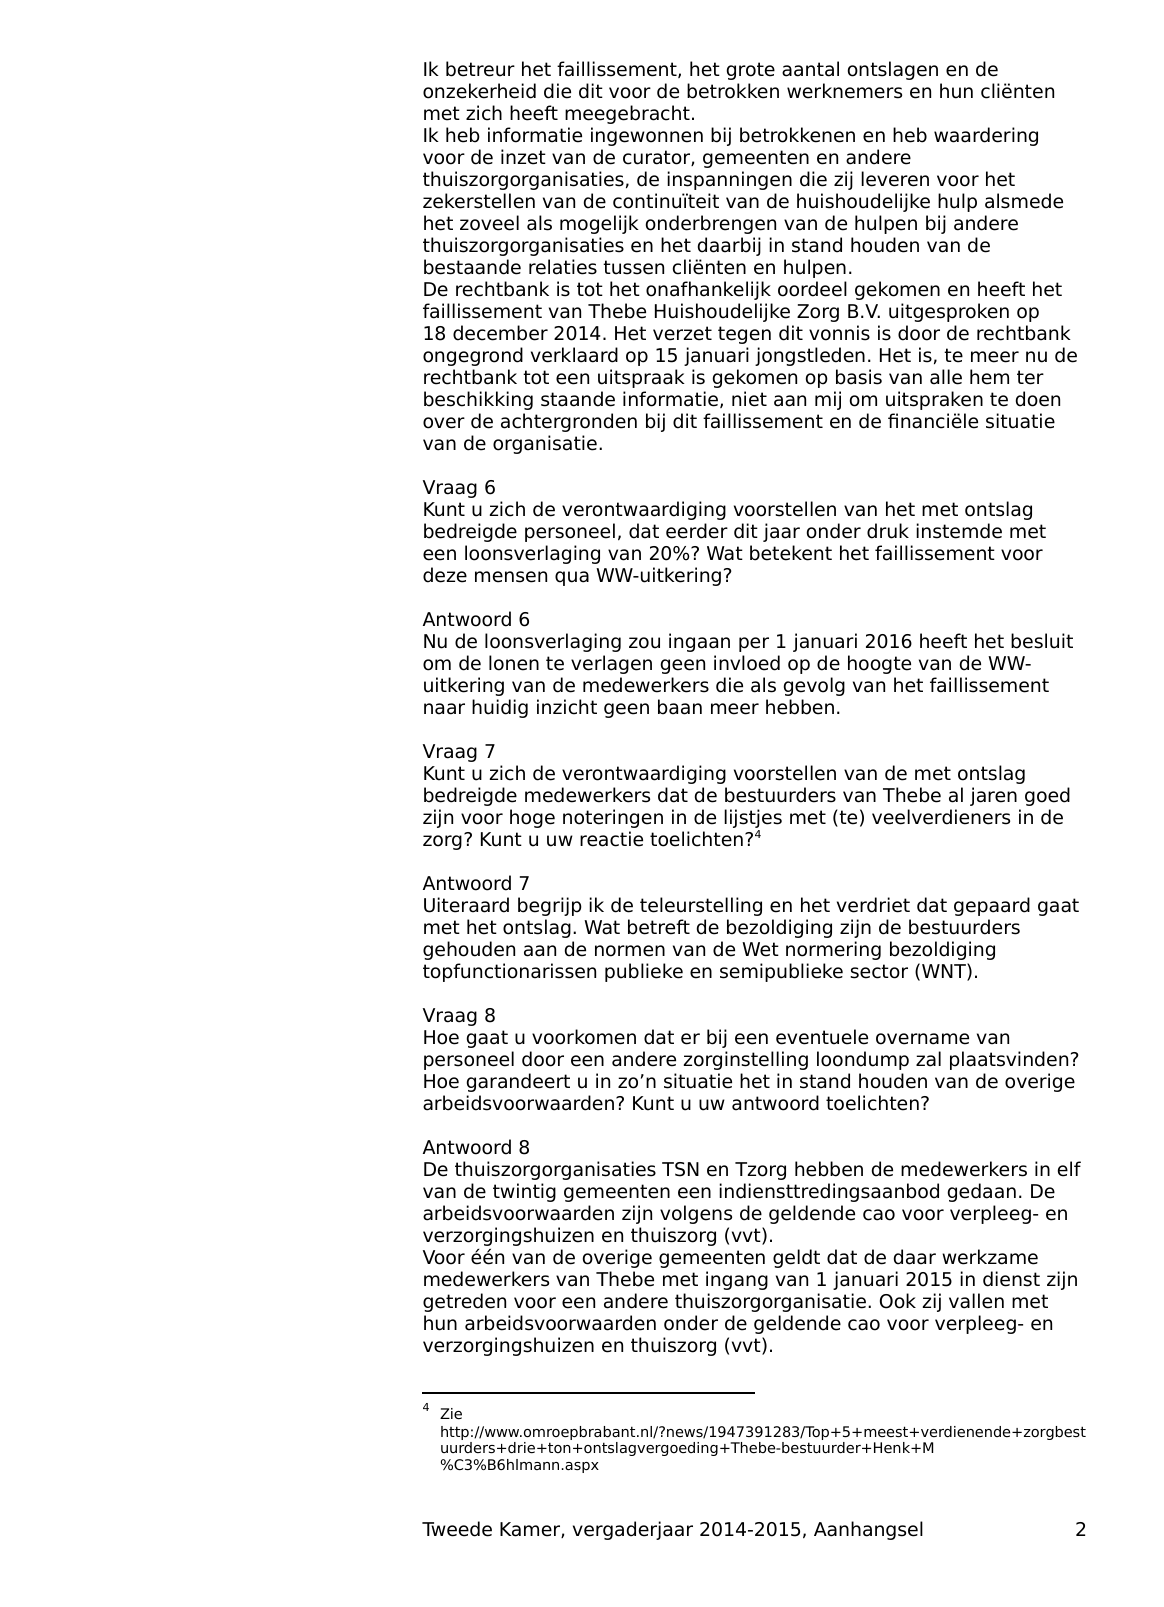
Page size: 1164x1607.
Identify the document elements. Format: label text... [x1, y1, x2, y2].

text Vraag 8 [422, 1005, 1087, 1027]
text Kunt u zich de verontwaardiging voorstellen van het met ontslag bedreigde personeel, dat eerder dit jaar onder druk instemde met een loonsverlaging van 20%? Wat betekent het faillissement voor deze mensen qua WW-uitkering? [422, 499, 1087, 587]
text Antwoord 6 [422, 609, 1087, 631]
text Uiteraard begrijp ik de teleurstelling en het verdriet dat gepaard gaat met het ontslag. Wat betreft de bezoldiging zijn de bestuurders gehouden aan de normen van de Wet normering bezoldiging topfunctionarissen publieke en semipublieke sector (WNT). [422, 895, 1087, 983]
text Vraag 7 [422, 741, 1087, 763]
text Hoe gaat u voorkomen dat er bij een eventuele overname van personeel door een andere zorginstelling loondump zal plaatsvinden? Hoe garandeert u in zo’n situatie het in stand houden van de overige arbeidsvoorwaarden? Kunt u uw antwoord toelichten? [422, 1027, 1087, 1115]
text De thuiszorgorganisaties TSN en Tzorg hebben de medewerkers in elf van de twintig gemeenten een indiensttredingsaanbod gedaan. De arbeidsvoorwaarden zijn volgens de geldende cao voor verpleeg- en verzorgingshuizen en thuiszorg (vvt). [422, 1159, 1087, 1247]
text Antwoord 8 [422, 1137, 1087, 1159]
text Antwoord 7 [422, 873, 1087, 895]
text De rechtbank is tot het onafhankelijk oordeel gekomen en heeft het faillissement van Thebe Huishoudelijke Zorg B.V. uitgesproken op 18 december 2014. Het verzet tegen dit vonnis is door de rechtbank ongegrond verklaard op 15 januari jongstleden. Het is, te meer nu de rechtbank tot een uitspraak is gekomen op basis van alle hem ter beschikking staande informatie, niet aan mij om uitspraken te doen over de achtergronden bij dit faillissement en de financiële situatie van de organisatie. [422, 279, 1087, 455]
text Ik heb informatie ingewonnen bij betrokkenen en heb waardering voor de inzet van de curator, gemeenten en andere thuiszorgorganisaties, de inspanningen die zij leveren voor het zekerstellen van de continuïteit van de huishoudelijke hulp alsmede het zoveel als mogelijk onderbrengen van de hulpen bij andere thuiszorgorganisaties en het daarbij in stand houden van de bestaande relaties tussen cliënten en hulpen. [422, 125, 1087, 279]
text Vraag 6 [422, 477, 1087, 499]
text Voor één van de overige gemeenten geldt dat de daar werkzame medewerkers van Thebe met ingang van 1 januari 2015 in dienst zijn getreden voor een andere thuiszorgorganisatie. Ook zij vallen met hun arbeidsvoorwaarden onder de geldende cao voor verpleeg- en verzorgingshuizen en thuiszorg (vvt). [422, 1247, 1087, 1357]
text Ik betreur het faillissement, het grote aantal ontslagen en de onzekerheid die dit voor de betrokken werknemers en hun cliënten met zich heeft meegebracht. [422, 59, 1087, 125]
text Kunt u zich de verontwaardiging voorstellen van de met ontslag bedreigde medewerkers dat de bestuurders van Thebe al jaren goed zijn voor hoge noteringen in de lijstjes met (te) veelverdieners in de zorg? Kunt u uw reactie toelichten? [422, 763, 1087, 851]
text Zie http://www.omroepbrabant.nl/?news/1947391283/Top+5+meest+verdienende+zorgbestuurders+drie+ton+ontslagvergoeding+Thebe-bestuurder+Henk+M%C3%B6hlmann.aspx [422, 1402, 1087, 1474]
text Nu de loonsverlaging zou ingaan per 1 januari 2016 heeft het besluit om de lonen te verlagen geen invloed op de hoogte van de WW-uitkering van de medewerkers die als gevolg van het faillissement naar huidig inzicht geen baan meer hebben. [422, 631, 1087, 719]
